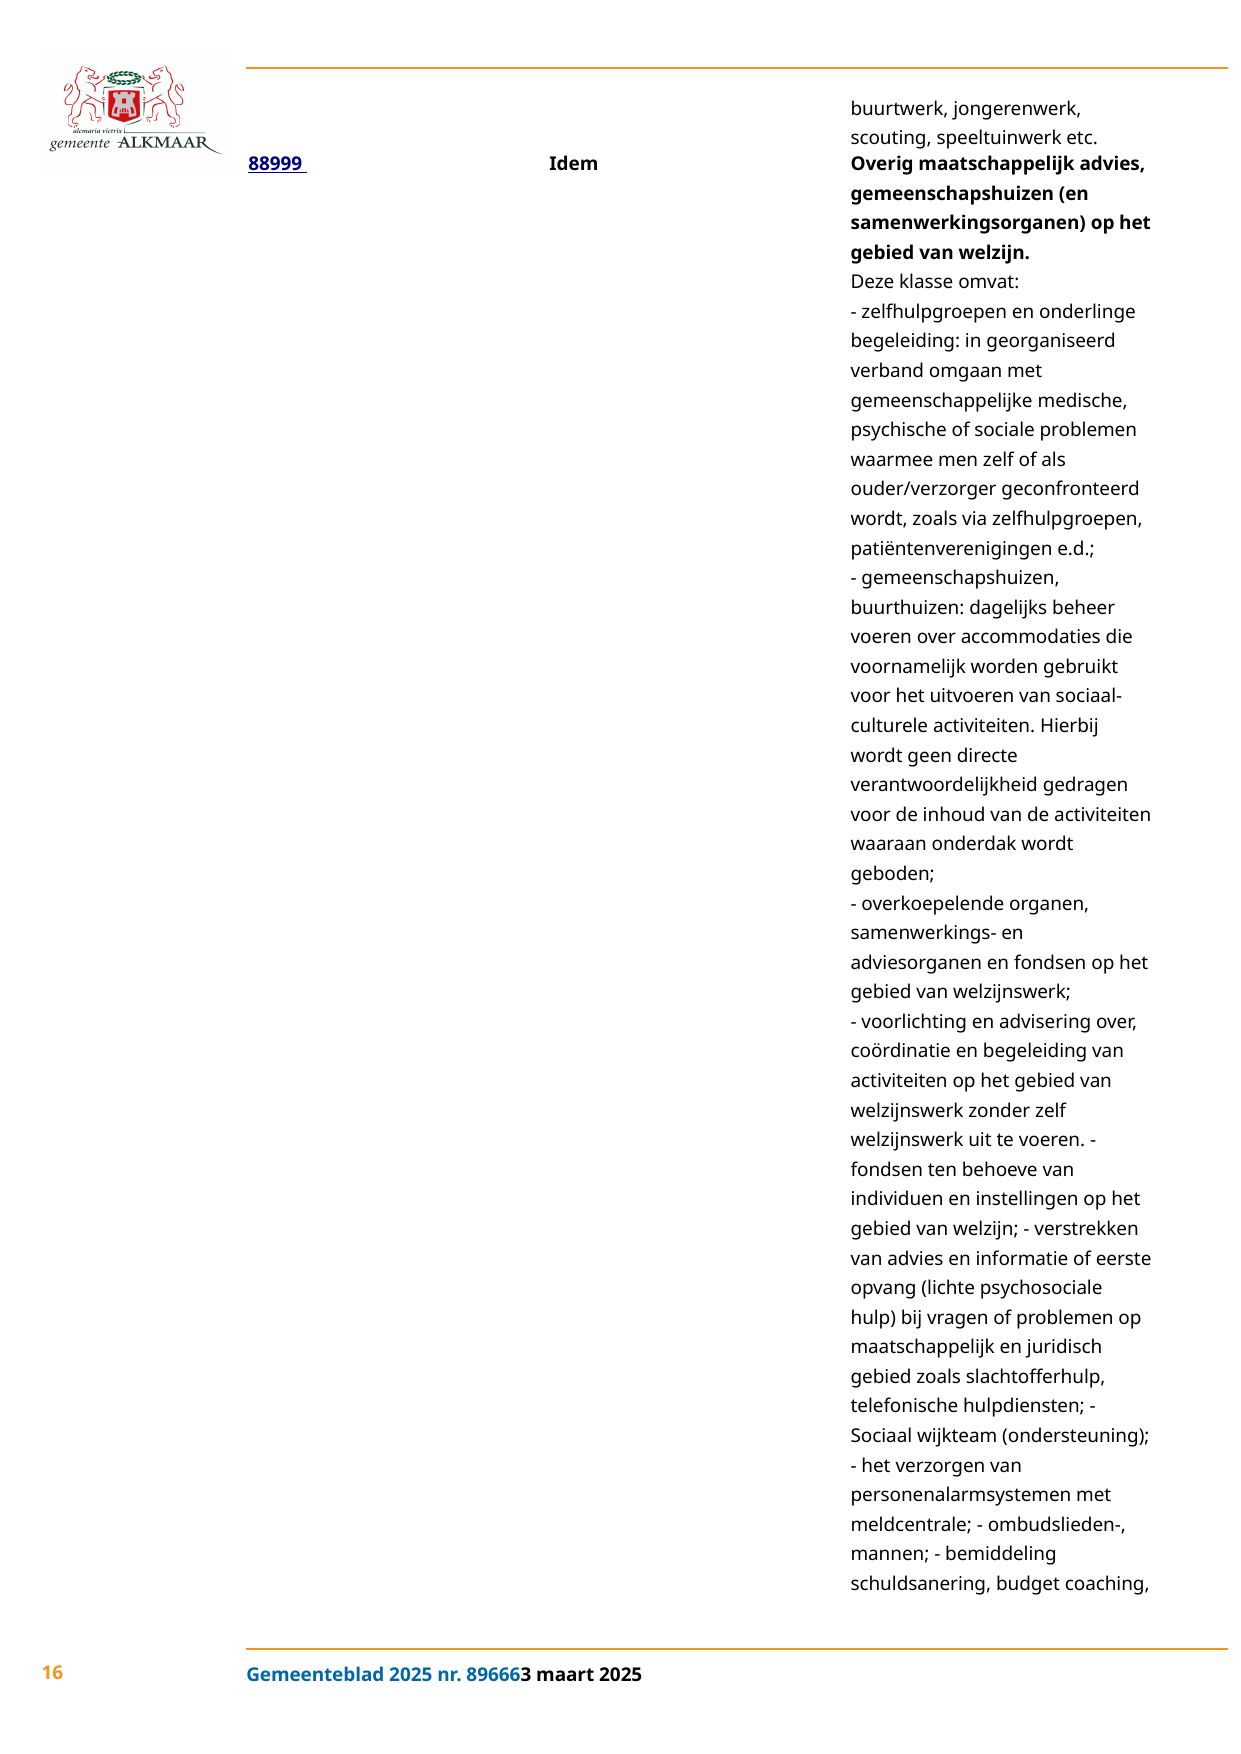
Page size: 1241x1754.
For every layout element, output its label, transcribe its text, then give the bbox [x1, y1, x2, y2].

table_cell Idem [549, 150, 850, 1596]
table_cell 88999 [248, 150, 549, 1596]
table_cell [549, 95, 850, 150]
picture [41, 47, 231, 172]
table_cell Overig maatschappelijk advies, gemeenschapshuizen (en samenwerkingsorganen) op het gebied van welzijn. Deze klasse omvat: - zelfhulpgroepen en onderlinge begeleiding: in georganiseerd verband omgaan met gemeenschappelijke medische, psychische of sociale problemen waarmee men zelf of als ouder/verzorger geconfronteerd wordt, zoals via zelfhulpgroepen, patiëntenverenigingen e.d.; - gemeenschapshuizen, buurthuizen: dagelijks beheer voeren over accommodaties die voornamelijk worden gebruikt voor het uitvoeren van sociaal-culturele activiteiten. Hierbij wordt geen directe verantwoordelijkheid gedragen voor de inhoud van de activiteiten waaraan onderdak wordt geboden; - overkoepelende organen, samenwerkings- en adviesorganen en fondsen op het gebied van welzijnswerk; - voorlichting en advisering over, coördinatie en begeleiding van activiteiten op het gebied van welzijnswerk zonder zelf welzijnswerk uit te voeren. - fondsen ten behoeve van individuen en instellingen op het gebied van welzijn; - verstrekken van advies en informatie of eerste opvang (lichte psychosociale hulp) bij vragen of problemen op maatschappelijk en juridisch gebied zoals slachtofferhulp, telefonische hulpdiensten; - Sociaal wijkteam (ondersteuning); - het verzorgen van personenalarmsystemen met meldcentrale; - ombudslieden-, mannen; - bemiddeling schuldsanering, budget coaching, [850, 150, 1152, 1596]
table_cell [248, 95, 549, 150]
table_cell buurtwerk, jongerenwerk, scouting, speeltuinwerk etc. [850, 95, 1152, 150]
